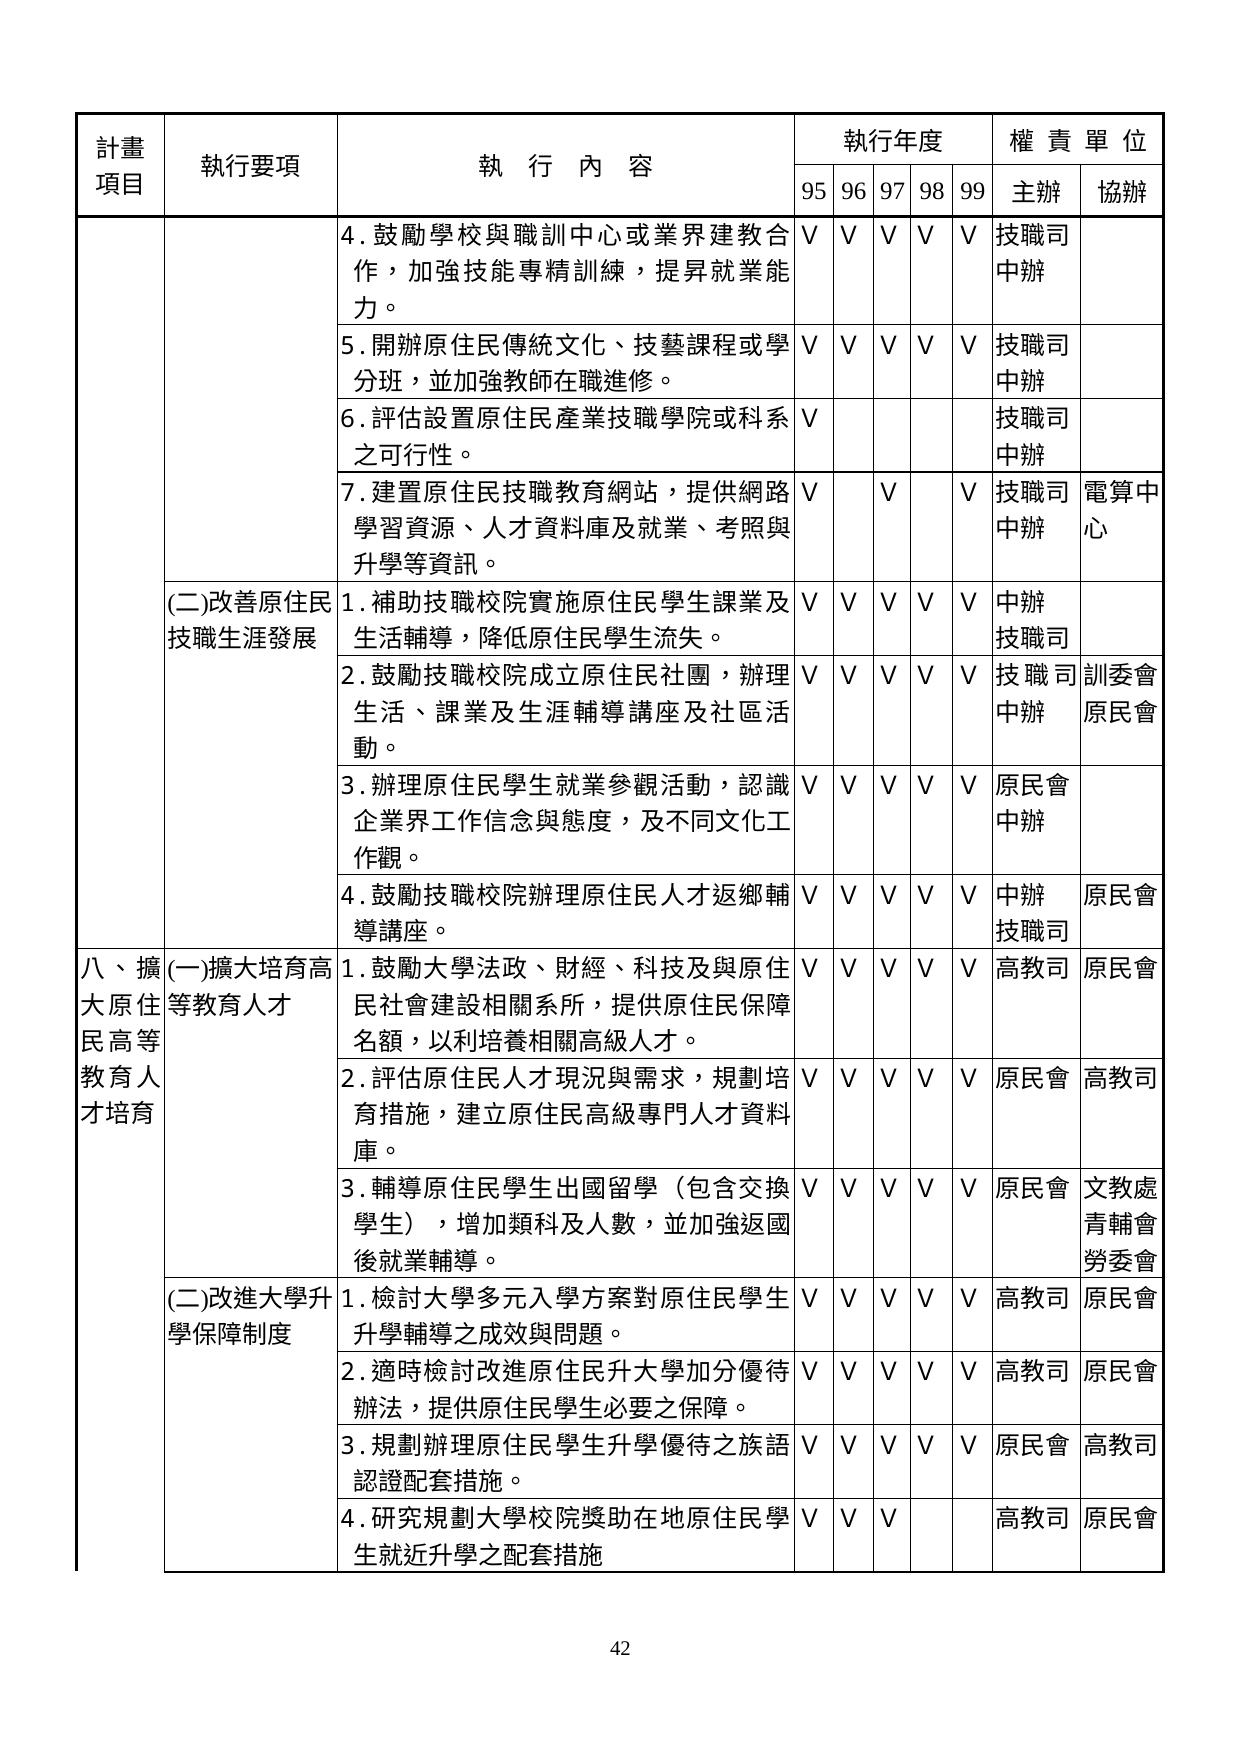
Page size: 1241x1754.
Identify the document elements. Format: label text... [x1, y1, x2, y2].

table_cell 技職司中辦 [993, 656, 1080, 764]
table_cell Ｖ [795, 1425, 833, 1498]
table_cell [165, 398, 337, 471]
table_header 執行要項 [165, 115, 337, 214]
table_cell 中辦 技職司 [993, 582, 1080, 655]
table_cell Ｖ [911, 1425, 952, 1498]
table_cell 1.檢討大學多元入學方案對原住民學生升學輔導之成效與問題。 [338, 1278, 794, 1351]
table_cell Ｖ [953, 875, 992, 948]
table_cell [78, 874, 164, 948]
table_cell Ｖ [834, 325, 873, 398]
table_cell [78, 218, 164, 324]
table_cell 高教司 [993, 1499, 1080, 1571]
table_cell [78, 655, 164, 764]
table_cell 技職司 中辦 [993, 473, 1080, 581]
table_cell [911, 473, 952, 581]
table_cell 2.適時檢討改進原住民升大學加分優待辦法，提供原住民學生必要之保障。 [338, 1352, 794, 1424]
table_cell 文教處 青輔會 勞委會 [1081, 1169, 1162, 1277]
table_cell Ｖ [834, 656, 873, 764]
table_cell Ｖ [953, 1425, 992, 1498]
table_cell Ｖ [953, 1278, 992, 1351]
table_cell [834, 473, 873, 581]
table_cell [165, 874, 337, 948]
table_cell 3.規劃辦理原住民學生升學優待之族語認證配套措施。 [338, 1425, 794, 1498]
table_cell 高教司 [1081, 1425, 1162, 1498]
table_cell 原民會 中辦 [993, 766, 1080, 874]
table_cell [911, 399, 952, 471]
table_cell 電算中心 [1081, 473, 1162, 581]
table_cell (二)改善原住民技職生涯發展 [165, 582, 337, 655]
table_cell Ｖ [795, 218, 833, 324]
table_cell Ｖ [874, 473, 910, 581]
table_cell Ｖ [795, 766, 833, 874]
table_cell Ｖ [953, 473, 992, 581]
table_cell 2.鼓勵技職校院成立原住民社團，辦理生活、課業及生涯輔導講座及社區活動。 [338, 656, 794, 764]
table_cell Ｖ [911, 1169, 952, 1277]
table_cell [165, 218, 337, 324]
table_cell [1081, 582, 1162, 655]
table_cell Ｖ [874, 1169, 910, 1277]
table_cell 1.鼓勵大學法政、財經、科技及與原住民社會建設相關系所，提供原住民保障名額，以利培養相關高級人才。 [338, 949, 794, 1058]
table_cell Ｖ [911, 656, 952, 764]
table_cell 技職司 中辦 [993, 325, 1080, 398]
table_cell 技職司 中辦 [993, 218, 1080, 324]
table_cell [78, 398, 164, 471]
table_cell Ｖ [874, 1352, 910, 1424]
table_cell Ｖ [834, 1499, 873, 1571]
table_cell [1081, 325, 1162, 398]
table_cell Ｖ [834, 1425, 873, 1498]
table_cell 原民會 [993, 1425, 1080, 1498]
table_cell Ｖ [874, 1425, 910, 1498]
table_cell Ｖ [834, 1352, 873, 1424]
table_cell 原民會 [993, 1059, 1080, 1167]
table_cell 96 [834, 165, 873, 214]
table_cell 原民會 [1081, 1278, 1162, 1351]
table_cell Ｖ [834, 218, 873, 324]
table_cell 技職司 中辦 [993, 399, 1080, 471]
table_cell [953, 399, 992, 471]
table_cell 1.補助技職校院實施原住民學生課業及生活輔導，降低原住民學生流失。 [338, 582, 794, 655]
table_cell Ｖ [795, 473, 833, 581]
table_cell [874, 399, 910, 471]
table_cell Ｖ [834, 766, 873, 874]
table_cell Ｖ [874, 1059, 910, 1167]
table_cell Ｖ [795, 1278, 833, 1351]
table_cell 原民會 [1081, 1499, 1162, 1571]
table_cell Ｖ [911, 218, 952, 324]
table_cell Ｖ [834, 1169, 873, 1277]
table_cell Ｖ [795, 325, 833, 398]
table_cell Ｖ [874, 875, 910, 948]
table_cell 98 [911, 165, 952, 214]
table_cell 原民會 [1081, 949, 1162, 1058]
table_cell 中辦 技職司 [993, 875, 1080, 948]
table_cell Ｖ [795, 656, 833, 764]
table_cell Ｖ [874, 766, 910, 874]
table_cell [78, 471, 164, 581]
table_cell Ｖ [795, 1059, 833, 1167]
table_cell 4.研究規劃大學校院獎助在地原住民學生就近升學之配套措施 [338, 1499, 794, 1571]
table_cell 訓委會 原民會 [1081, 656, 1162, 764]
table_cell Ｖ [953, 325, 992, 398]
table_cell Ｖ [874, 218, 910, 324]
table_cell Ｖ [953, 949, 992, 1058]
table_cell [78, 765, 164, 874]
table_cell 2.評估原住民人才現況與需求，規劃培育措施，建立原住民高級專門人才資料庫。 [338, 1059, 794, 1167]
table_cell 5.開辦原住民傳統文化、技藝課程或學分班，並加強教師在職進修。 [338, 325, 794, 398]
table_cell 6.評估設置原住民產業技職學院或科系之可行性。 [338, 399, 794, 471]
table_cell Ｖ [953, 1169, 992, 1277]
table_cell Ｖ [795, 582, 833, 655]
table_cell Ｖ [834, 875, 873, 948]
table_cell 高教司 [1081, 1059, 1162, 1167]
table_cell Ｖ [874, 949, 910, 1058]
table_cell 3.輔導原住民學生出國留學（包含交換學生），增加類科及人數，並加強返國後就業輔導。 [338, 1169, 794, 1277]
table_cell Ｖ [953, 656, 992, 764]
table_cell Ｖ [874, 1499, 910, 1571]
table_cell Ｖ [834, 949, 873, 1058]
table_cell 八、擴大原住民高等教育人才培育 [78, 949, 164, 1571]
table_cell Ｖ [911, 1278, 952, 1351]
table_cell 原民會 [993, 1169, 1080, 1277]
table_cell Ｖ [953, 1059, 992, 1167]
table_cell Ｖ [953, 1352, 992, 1424]
table_cell 7.建置原住民技職教育網站，提供網路學習資源、人才資料庫及就業、考照與升學等資訊。 [338, 473, 794, 581]
table_cell Ｖ [795, 1169, 833, 1277]
table_cell [1081, 218, 1162, 324]
table_cell Ｖ [874, 1278, 910, 1351]
table_cell 4.鼓勵學校與職訓中心或業界建教合作，加強技能專精訓練，提昇就業能力。 [338, 218, 794, 324]
table_cell Ｖ [795, 875, 833, 948]
table_cell 主辦 [993, 165, 1080, 214]
table_cell Ｖ [874, 325, 910, 398]
table_cell [78, 581, 164, 655]
table_cell [911, 1499, 952, 1571]
table_cell (一)擴大培育高等教育人才 [165, 949, 337, 1277]
table_cell 99 [953, 165, 992, 214]
table_cell 4.鼓勵技職校院辦理原住民人才返鄉輔導講座。 [338, 875, 794, 948]
table_cell 原民會 [1081, 1352, 1162, 1424]
table_cell Ｖ [911, 766, 952, 874]
table_cell 95 [795, 165, 833, 214]
table_cell Ｖ [911, 325, 952, 398]
table_cell Ｖ [795, 1499, 833, 1571]
table_cell [78, 324, 164, 398]
table_cell Ｖ [953, 582, 992, 655]
table_cell Ｖ [911, 1059, 952, 1167]
table_cell Ｖ [953, 766, 992, 874]
table_cell Ｖ [795, 399, 833, 471]
table_cell Ｖ [911, 582, 952, 655]
table_cell 高教司 [993, 949, 1080, 1058]
table_cell [1081, 399, 1162, 471]
table_cell 協辦 [1081, 165, 1162, 214]
table_cell Ｖ [795, 949, 833, 1058]
table_cell Ｖ [834, 582, 873, 655]
table_cell Ｖ [874, 582, 910, 655]
table_cell [165, 324, 337, 398]
table_cell [1081, 766, 1162, 874]
table_cell 高教司 [993, 1352, 1080, 1424]
table_header 計畫 項目 [78, 115, 164, 214]
table_cell (二)改進大學升學保障制度 [165, 1278, 337, 1571]
table_cell 3.辦理原住民學生就業參觀活動，認識企業界工作信念與態度，及不同文化工作觀。 [338, 766, 794, 874]
table_cell 高教司 [993, 1278, 1080, 1351]
table_header 執行年度 [795, 115, 992, 164]
table_cell Ｖ [834, 1059, 873, 1167]
table_cell [165, 655, 337, 764]
table_cell Ｖ [911, 949, 952, 1058]
table_cell [953, 1499, 992, 1571]
table_cell Ｖ [874, 656, 910, 764]
table_cell [165, 471, 337, 581]
table_cell Ｖ [795, 1352, 833, 1424]
table_header 執 行 內 容 [338, 115, 794, 214]
table_cell Ｖ [834, 1278, 873, 1351]
table_cell Ｖ [911, 875, 952, 948]
table_cell 97 [874, 165, 910, 214]
table_header 權 責 單 位 [993, 115, 1162, 164]
table_cell Ｖ [953, 218, 992, 324]
table_cell [834, 399, 873, 471]
table_cell [165, 765, 337, 874]
table_cell 原民會 [1081, 875, 1162, 948]
table_cell Ｖ [911, 1352, 952, 1424]
